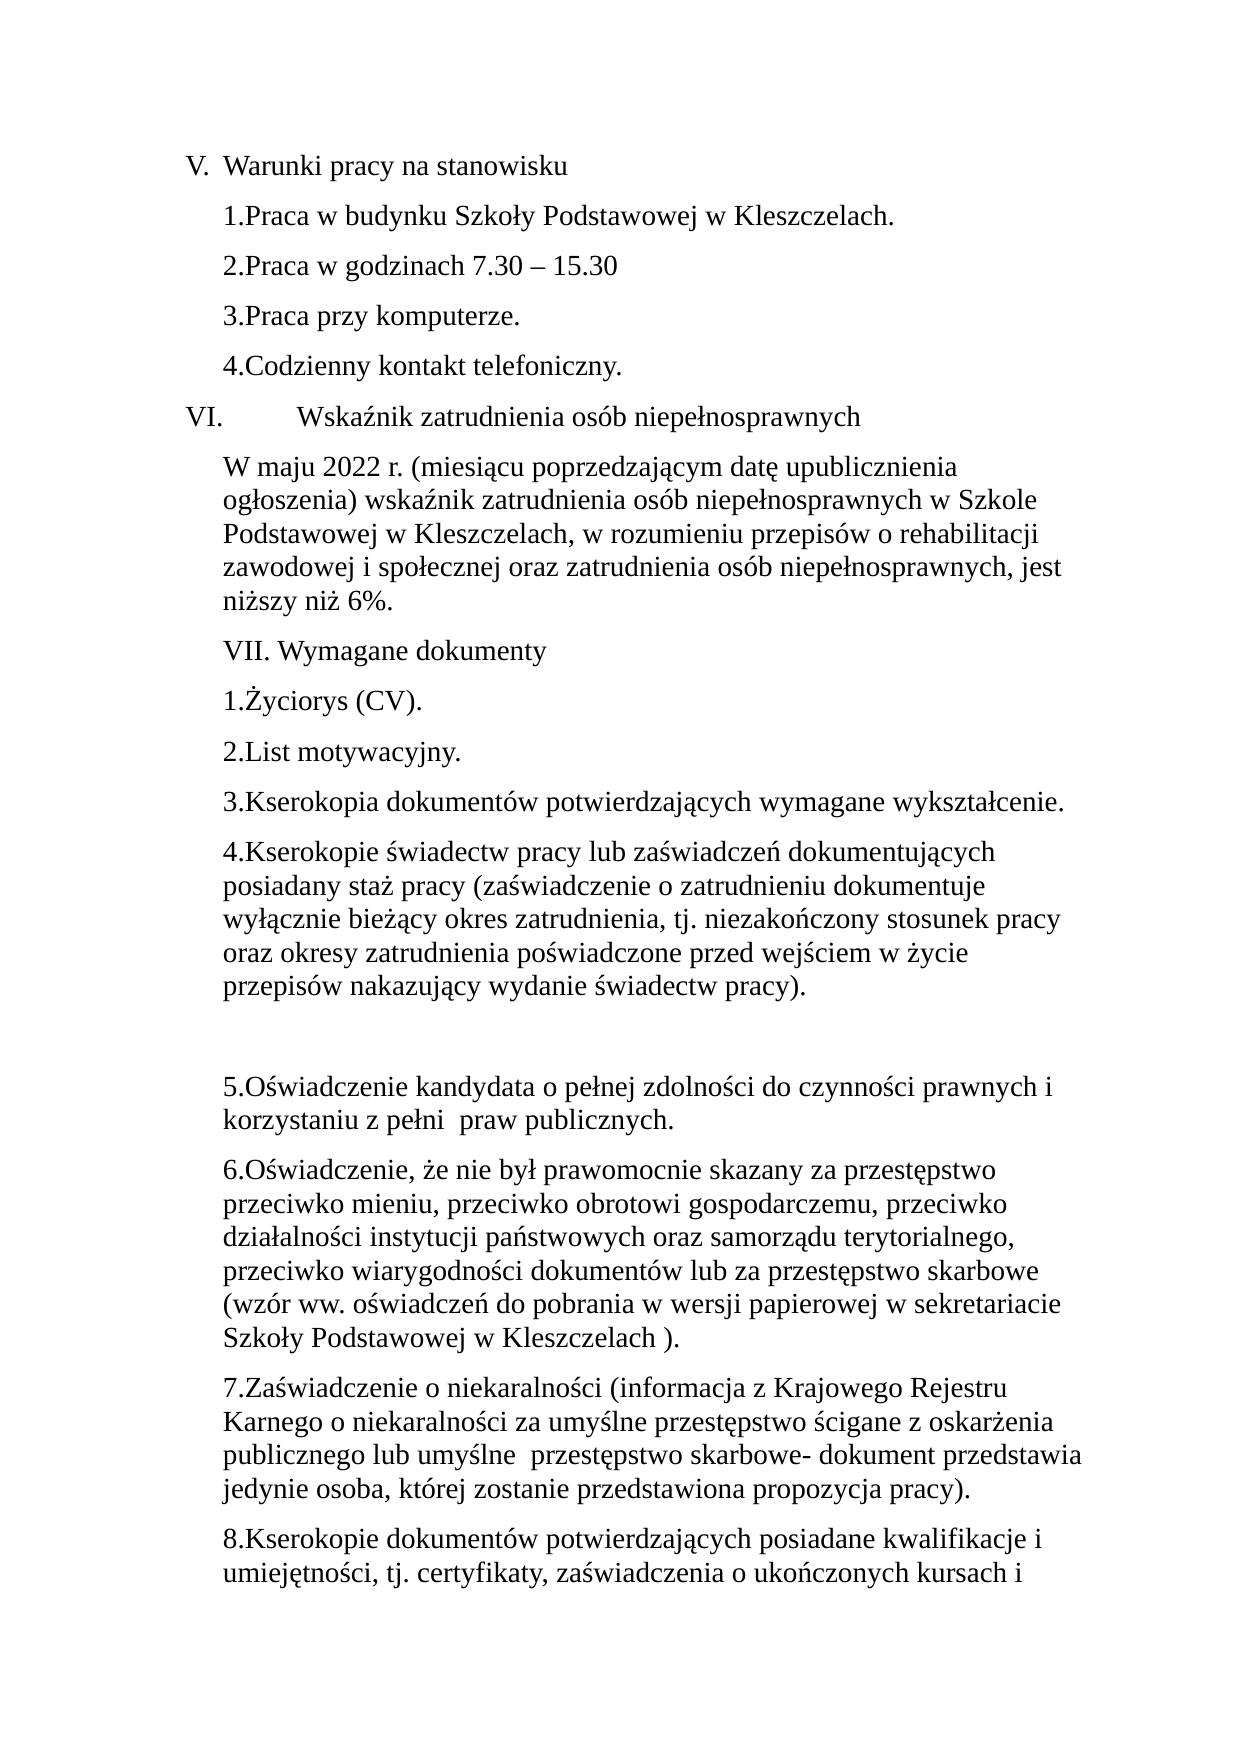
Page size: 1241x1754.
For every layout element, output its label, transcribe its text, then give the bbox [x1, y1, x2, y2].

list 4.Codzienny kontakt telefoniczny. [223, 348, 1093, 382]
list 3.Praca przy komputerze. [223, 298, 1093, 332]
list 5.Oświadczenie kandydata o pełnej zdolności do czynności prawnych i korzystaniu z pełni praw publicznych. [223, 1069, 1093, 1136]
list 7.Zaświadczenie o niekaralności (informacja z Krajowego Rejestru Karnego o niekaralności za umyślne przestępstwo ścigane z oskarżenia publicznego lub umyślne przestępstwo skarbowe- dokument przedstawia jedynie osoba, której zostanie przedstawiona propozycja pracy). [223, 1370, 1093, 1504]
list Wskaźnik zatrudnienia osób niepełnosprawnych [185, 399, 1093, 432]
list 4.Kserokopie świadectw pracy lub zaświadczeń dokumentujących posiadany staż pracy (zaświadczenie o zatrudnieniu dokumentuje wyłącznie bieżący okres zatrudnienia, tj. niezakończony stosunek pracy oraz okresy zatrudnienia poświadczone przed wejściem w życie przepisów nakazujący wydanie świadectw pracy). [223, 834, 1093, 1002]
list 1.Życiorys (CV). [223, 683, 1093, 717]
list VII. Wymagane dokumenty [223, 633, 1093, 667]
list 2.Praca w godzinach 7.30 – 15.30 [223, 248, 1093, 282]
list 2.List motywacyjny. [223, 734, 1093, 767]
list 3.Kserokopia dokumentów potwierdzających wymagane wykształcenie. [223, 784, 1093, 817]
list Warunki pracy na stanowisku [185, 148, 1093, 181]
list W maju 2022 r. (miesiącu poprzedzającym datę upublicznienia ogłoszenia) wskaźnik zatrudnienia osób niepełnosprawnych w Szkole Podstawowej w Kleszczelach, w rozumieniu przepisów o rehabilitacji zawodowej i społecznej oraz zatrudnienia osób niepełnosprawnych, jest niższy niż 6%. [223, 449, 1093, 617]
list 1.Praca w budynku Szkoły Podstawowej w Kleszczelach. [223, 198, 1093, 231]
list 6.Oświadczenie, że nie był prawomocnie skazany za przestępstwo przeciwko mieniu, przeciwko obrotowi gospodarczemu, przeciwko działalności instytucji państwowych oraz samorządu terytorialnego, przeciwko wiarygodności dokumentów lub za przestępstwo skarbowe (wzór ww. oświadczeń do pobrania w wersji papierowej w sekretariacie Szkoły Podstawowej w Kleszczelach ). [223, 1152, 1093, 1354]
list 8.Kserokopie dokumentów potwierdzających posiadane kwalifikacje i umiejętności, tj. certyfikaty, zaświadczenia o ukończonych kursach i [223, 1521, 1093, 1588]
